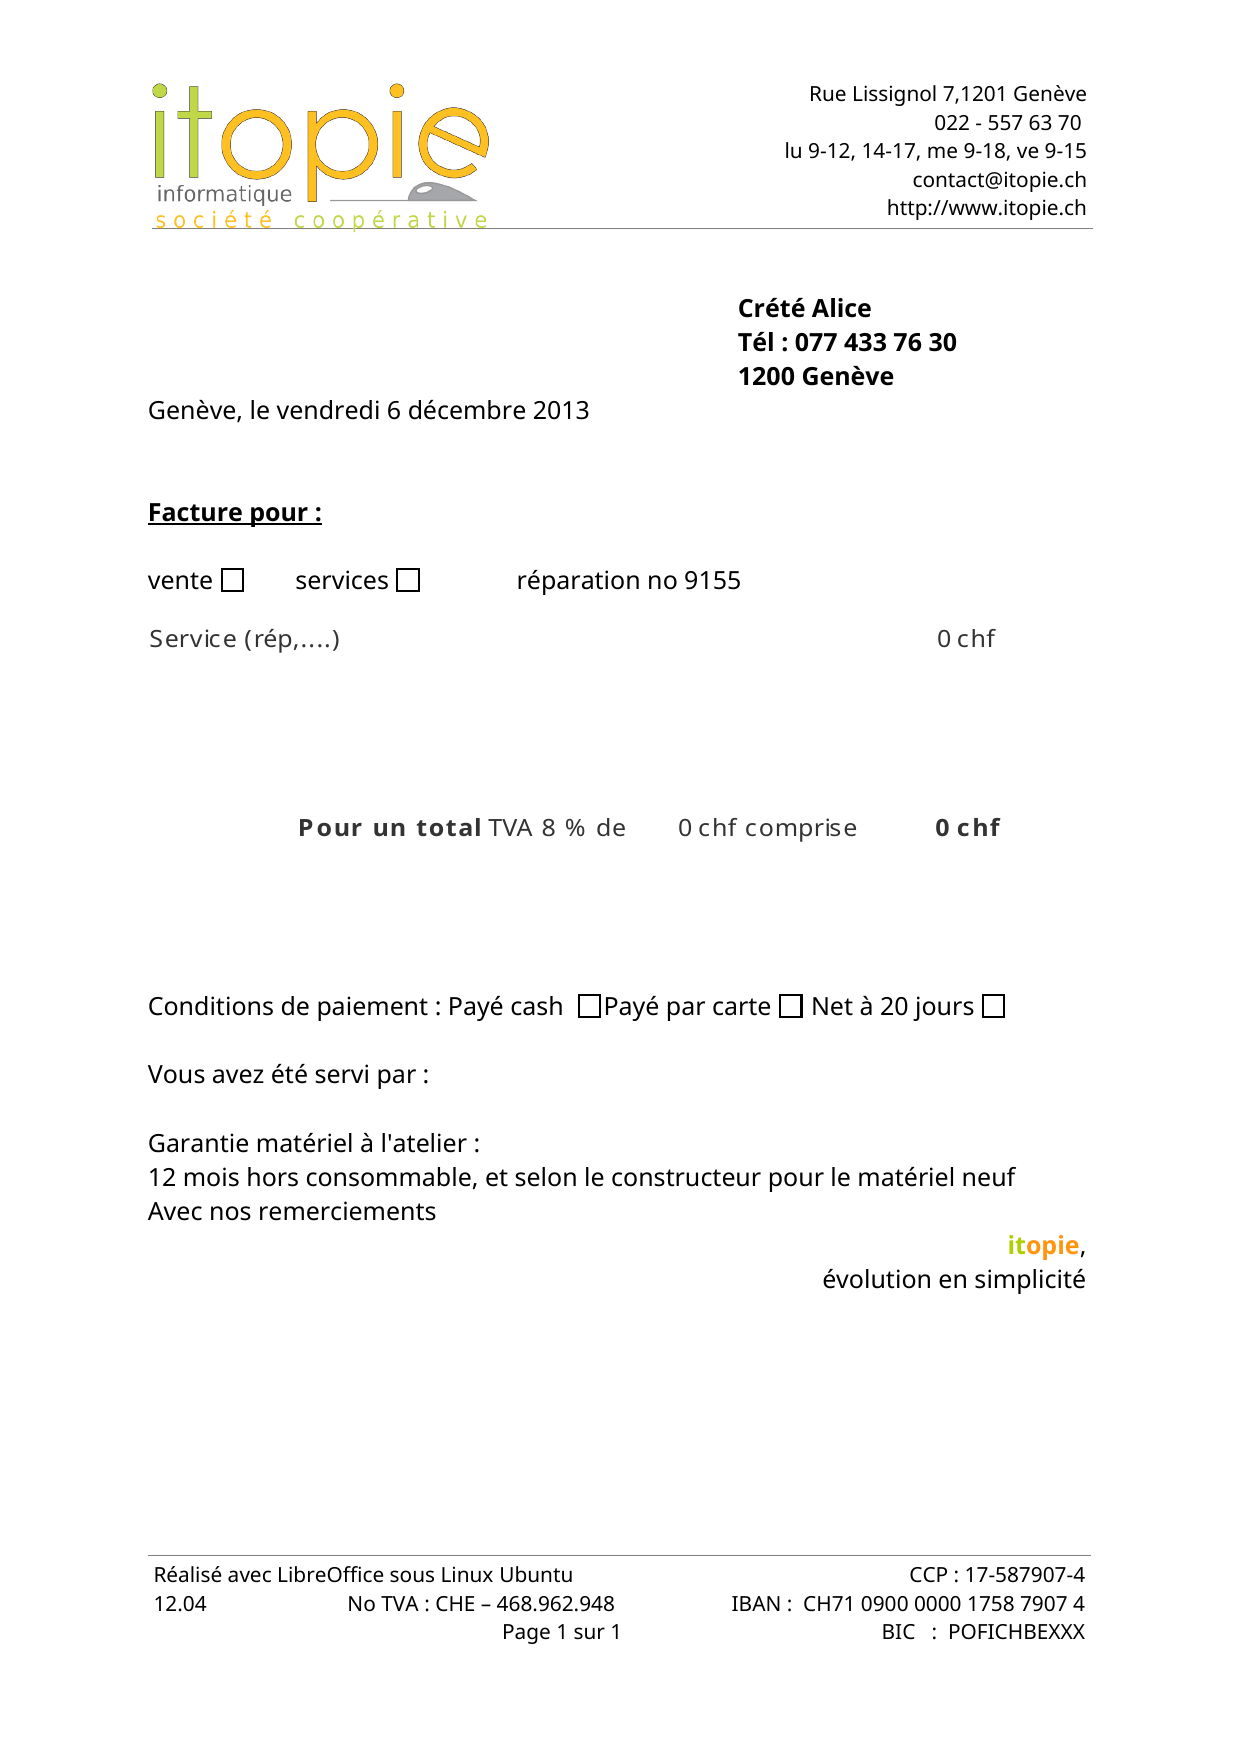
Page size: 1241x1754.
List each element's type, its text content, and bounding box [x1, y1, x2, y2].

text Garantie matériel à l'atelier : [148, 1125, 1093, 1159]
text Vous avez été servi par : [148, 1057, 1093, 1091]
text 12 mois hors consommable, et selon le constructeur pour le matériel neuf [148, 1159, 1093, 1193]
text Conditions de paiement : Payé cash Payé par carte Net à 20 jours [148, 989, 1093, 1023]
text itopie, [148, 1227, 1093, 1262]
text Avec nos remerciements [148, 1193, 1093, 1227]
text vente services réparation no 9155 [148, 563, 1093, 597]
text Genève, le vendredi 6 décembre 2013 [148, 392, 1093, 427]
picture [138, 72, 500, 244]
text évolution en simplicité [148, 1262, 1093, 1296]
text Tél : 077 433 76 30 [148, 324, 1093, 358]
text Crété Alice [148, 290, 1093, 324]
text 1200 Genève [148, 358, 1093, 392]
text Facture pour : [148, 495, 1093, 529]
